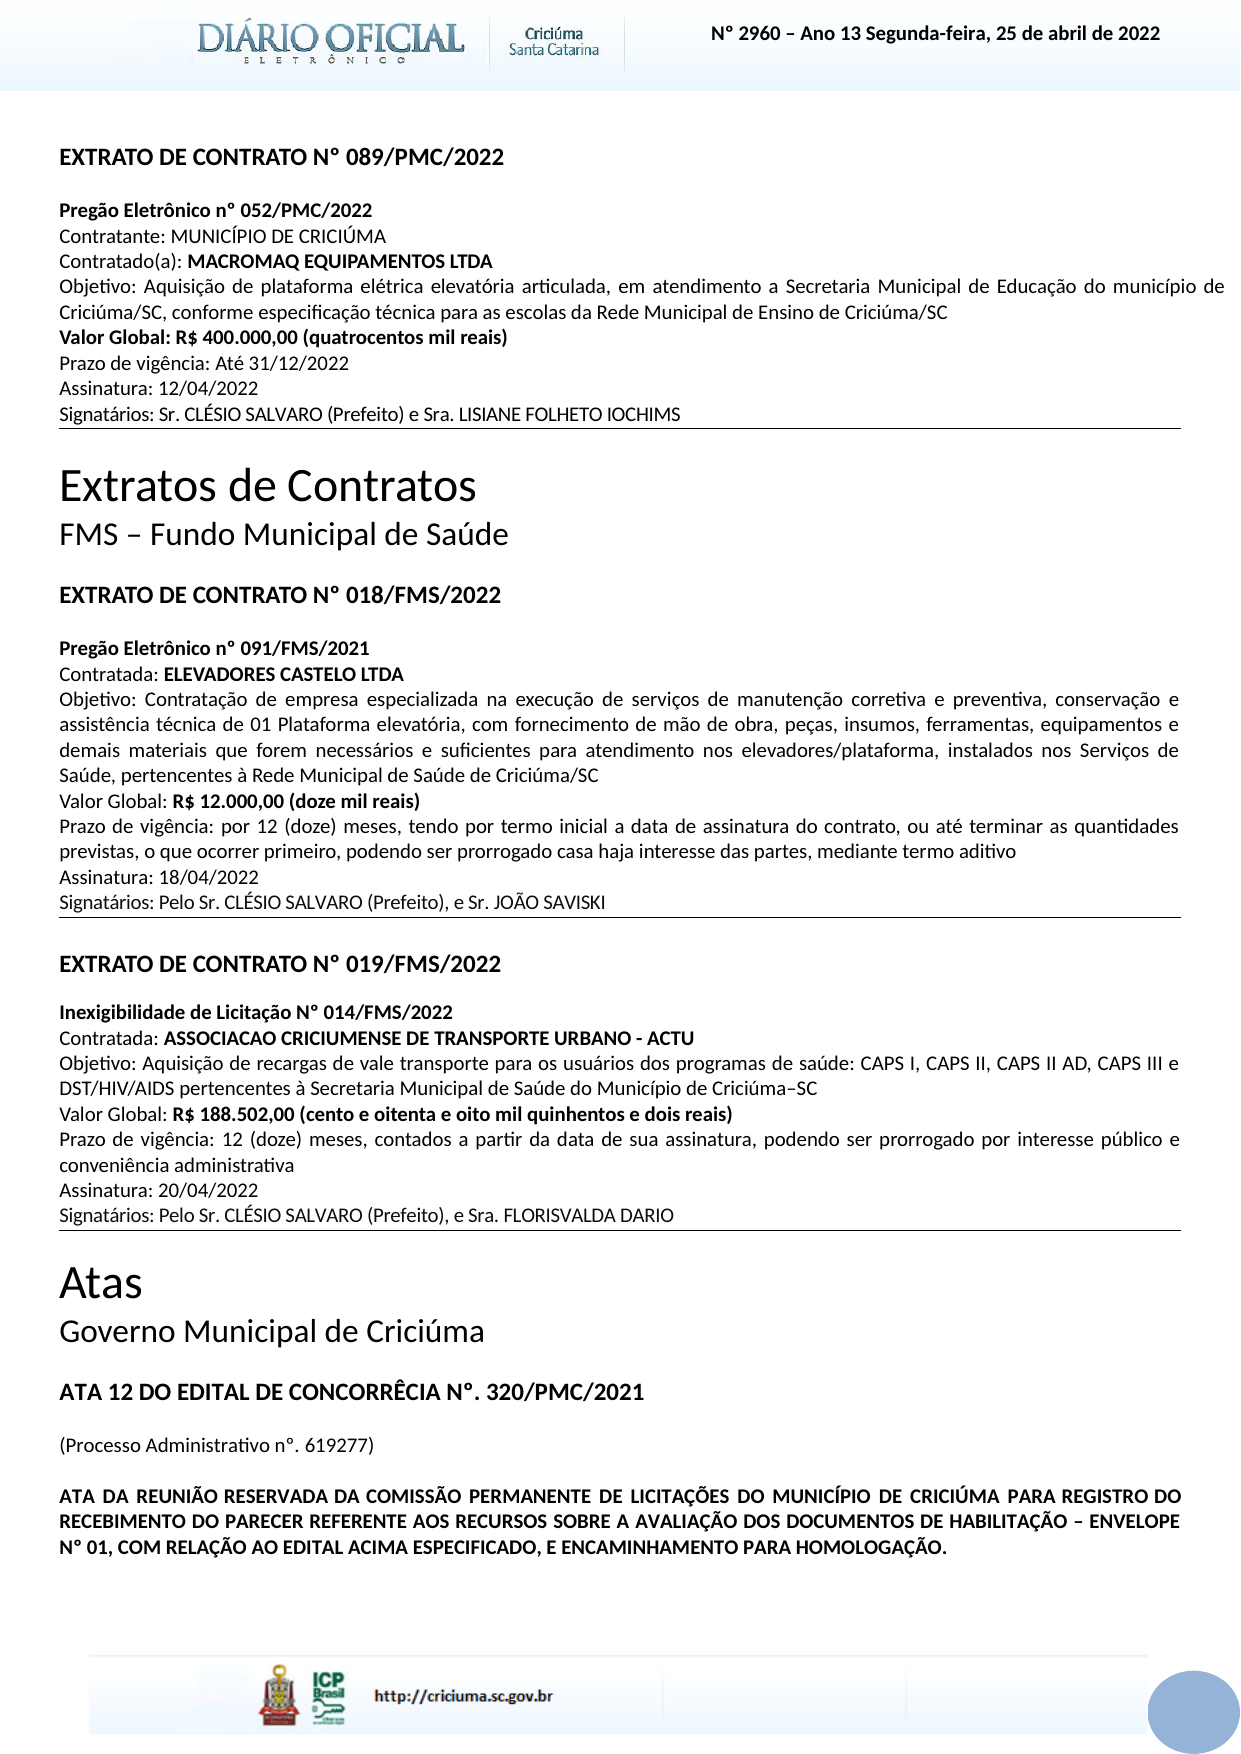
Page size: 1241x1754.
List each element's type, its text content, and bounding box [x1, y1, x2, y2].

text Valor Global: R$ 12.000,00 (doze mil reais) [59, 788, 1181, 813]
text ATA 12 DO EDITAL DE CONCORRÊCIA Nº. 320/PMC/2021 [59, 1376, 1184, 1407]
text EXTRATO DE CONTRATO Nº 018/FMS/2022 [59, 579, 1181, 610]
text Prazo de vigência: Até 31/12/2022 [59, 350, 1226, 375]
text Assinatura: 18/04/2022 [59, 864, 1181, 889]
text Prazo de vigência: 12 (doze) meses, contados a partir da data de sua assinatura, podendo ser prorrogado por interesse público e conveniência administrativa [59, 1126, 1181, 1177]
text Objetivo: Contratação de empresa especializada na execução de serviços de manutenção corretiva e preventiva, conservação e assistência técnica de 01 Plataforma elevatória, com fornecimento de mão de obra, peças, insumos, ferramentas, equipamentos e demais materiais que forem necessários e suficientes para atendimento nos elevadores/plataforma, instalados nos Serviços de Saúde, pertencentes à Rede Municipal de Saúde de Criciúma/SC [59, 686, 1181, 788]
text FMS – Fundo Municipal de Saúde [59, 513, 1181, 554]
text Contratado(a): MACROMAQ EQUIPAMENTOS LTDA [59, 248, 1226, 274]
text Contratada: ASSOCIACAO CRICIUMENSE DE TRANSPORTE URBANO - ACTU [59, 1025, 1181, 1050]
text (Processo Administrativo nº. 619277) [59, 1432, 1181, 1458]
text Governo Municipal de Criciúma [59, 1310, 1181, 1351]
text Extratos de Contratos [59, 455, 1181, 513]
text Pregão Eletrônico nº 052/PMC/2022 [59, 197, 1181, 223]
text Objetivo: Aquisição de plataforma elétrica elevatória articulada, em atendimento a Secretaria Municipal de Educação do município de Criciúma/SC, conforme especificação técnica para as escolas da Rede Municipal de Ensino de Criciúma/SC [59, 274, 1226, 324]
text Prazo de vigência: por 12 (doze) meses, tendo por termo inicial a data de assinatura do contrato, ou até terminar as quantidades previstas, o que ocorrer primeiro, podendo ser prorrogado casa haja interesse das partes, mediante termo aditivo [59, 813, 1181, 864]
text Inexigibilidade de Licitação Nº 014/FMS/2022 [59, 999, 1181, 1025]
text Contratada: ELEVADORES CASTELO LTDA [59, 661, 1181, 686]
text Assinatura: 20/04/2022 [59, 1177, 1181, 1203]
text EXTRATO DE CONTRATO Nº 089/PMC/2022 [59, 141, 1181, 172]
text Signatários: Pelo Sr. CLÉSIO SALVARO (Prefeito), e Sra. FLORISVALDA DARIO [59, 1203, 1181, 1230]
text Signatários: Sr. CLÉSIO SALVARO (Prefeito) e Sra. LISIANE FOLHETO IOCHIMS [59, 401, 1181, 428]
text Signatários: Pelo Sr. CLÉSIO SALVARO (Prefeito), e Sr. JOÃO SAVISKI [59, 889, 1181, 917]
text Valor Global: R$ 400.000,00 (quatrocentos mil reais) [59, 324, 1226, 350]
text Objetivo: Aquisição de recargas de vale transporte para os usuários dos programas de saúde: CAPS I, CAPS II, CAPS II AD, CAPS III e DST/HIV/AIDS pertencentes à Secretaria Municipal de Saúde do Município de Criciúma–SC [59, 1050, 1181, 1101]
text EXTRATO DE CONTRATO Nº 019/FMS/2022 [59, 948, 1181, 979]
text Valor Global: R$ 188.502,00 (cento e oitenta e oito mil quinhentos e dois reais) [59, 1101, 1181, 1126]
text ATA DA REUNIÃO RESERVADA DA COMISSÃO PERMANENTE DE LICITAÇÕES DO MUNICÍPIO DE CRICIÚMA PARA REGISTRO DO RECEBIMENTO DO PARECER REFERENTE AOS RECURSOS SOBRE A AVALIAÇÃO DOS DOCUMENTOS DE HABILITAÇÃO – ENVELOPE Nº 01, COM RELAÇÃO AO EDITAL ACIMA ESPECIFICADO, E ENCAMINHAMENTO PARA HOMOLOGAÇÃO. [59, 1483, 1181, 1559]
text Contratante: MUNICÍPIO DE CRICIÚMA [59, 223, 1181, 248]
text Pregão Eletrônico nº 091/FMS/2021 [59, 635, 1181, 661]
text Atas [59, 1252, 1181, 1310]
text Assinatura: 12/04/2022 [59, 375, 1226, 401]
